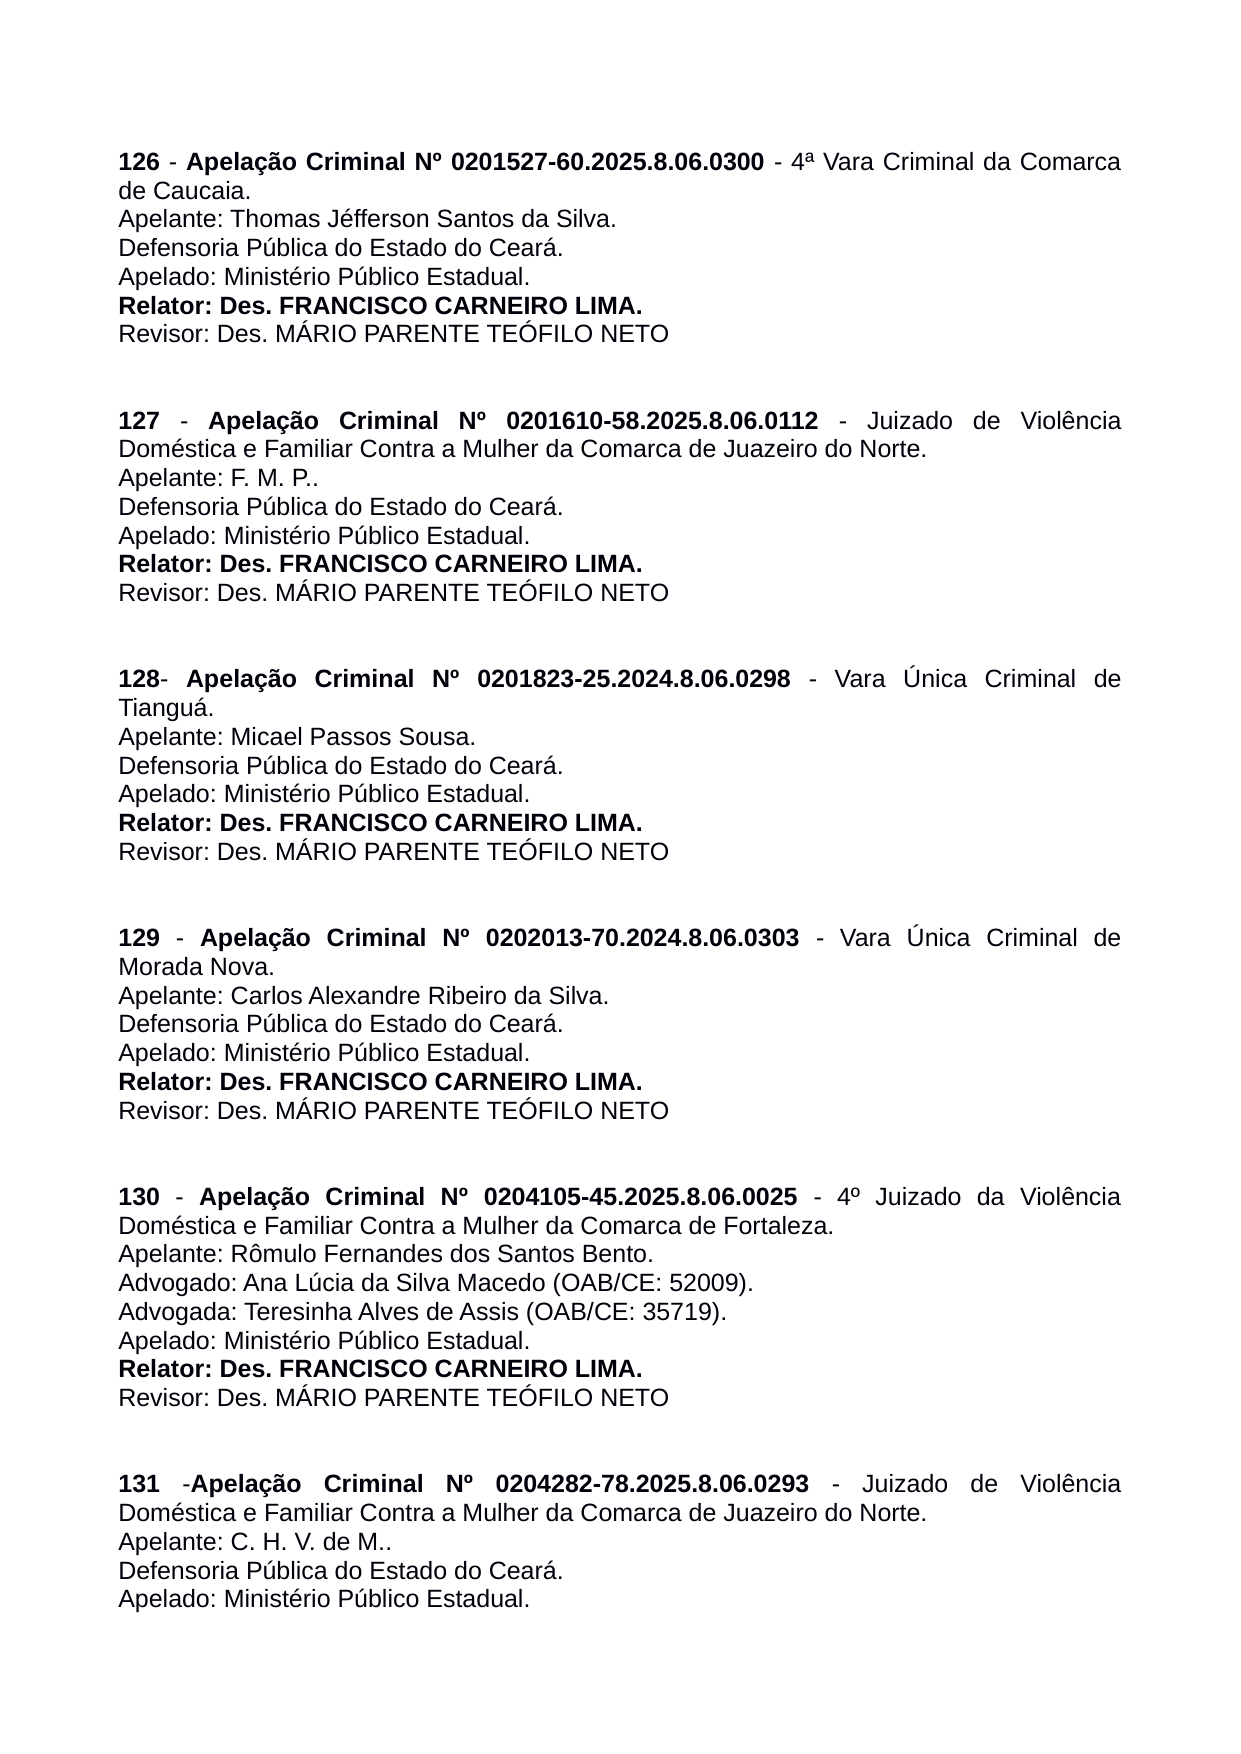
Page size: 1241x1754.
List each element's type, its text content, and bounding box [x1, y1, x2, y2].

text Relator: Des. FRANCISCO CARNEIRO LIMA. [118, 1354, 1122, 1383]
text Apelado: Ministério Público Estadual. [118, 1326, 1122, 1354]
text Apelado: Ministério Público Estadual. [118, 1584, 1122, 1613]
text Apelado: Ministério Público Estadual. [118, 521, 1122, 549]
text Revisor: Des. MÁRIO PARENTE TEÓFILO NETO [118, 1096, 1122, 1124]
text Revisor: Des. MÁRIO PARENTE TEÓFILO NETO [118, 578, 1122, 607]
text 128- Apelação Criminal Nº 0201823-25.2024.8.06.0298 - Vara Única Criminal de Tianguá. [118, 664, 1122, 722]
text Apelante: F. M. P.. [118, 463, 1122, 492]
text 127 - Apelação Criminal Nº 0201610-58.2025.8.06.0112 - Juizado de Violência Doméstica e Familiar Contra a Mulher da Comarca de Juazeiro do Norte. [118, 406, 1122, 463]
text Defensoria Pública do Estado do Ceará. [118, 1556, 1122, 1584]
text Revisor: Des. MÁRIO PARENTE TEÓFILO NETO [118, 837, 1122, 866]
text Apelante: C. H. V. de M.. [118, 1527, 1122, 1556]
text Defensoria Pública do Estado do Ceará. [118, 1009, 1122, 1038]
text Defensoria Pública do Estado do Ceará. [118, 233, 1122, 262]
text 131 -Apelação Criminal Nº 0204282-78.2025.8.06.0293 - Juizado de Violência Doméstica e Familiar Contra a Mulher da Comarca de Juazeiro do Norte. [118, 1469, 1122, 1527]
text Defensoria Pública do Estado do Ceará. [118, 751, 1122, 779]
text Revisor: Des. MÁRIO PARENTE TEÓFILO NETO [118, 319, 1122, 348]
text Apelante: Micael Passos Sousa. [118, 722, 1122, 751]
text Relator: Des. FRANCISCO CARNEIRO LIMA. [118, 1067, 1122, 1096]
text Apelante: Carlos Alexandre Ribeiro da Silva. [118, 981, 1122, 1009]
text Apelado: Ministério Público Estadual. [118, 262, 1122, 291]
text Defensoria Pública do Estado do Ceará. [118, 492, 1122, 521]
text Relator: Des. FRANCISCO CARNEIRO LIMA. [118, 549, 1122, 578]
text Apelado: Ministério Público Estadual. [118, 1038, 1122, 1067]
text 129 - Apelação Criminal Nº 0202013-70.2024.8.06.0303 - Vara Única Criminal de Morada Nova. [118, 923, 1122, 981]
text Advogado: Ana Lúcia da Silva Macedo (OAB/CE: 52009). [118, 1268, 1122, 1297]
text Revisor: Des. MÁRIO PARENTE TEÓFILO NETO [118, 1383, 1122, 1412]
text Apelado: Ministério Público Estadual. [118, 779, 1122, 808]
text Relator: Des. FRANCISCO CARNEIRO LIMA. [118, 808, 1122, 837]
text 126 - Apelação Criminal Nº 0201527-60.2025.8.06.0300 - 4ª Vara Criminal da Comarca de Caucaia. [118, 147, 1122, 204]
text Apelante: Rômulo Fernandes dos Santos Bento. [118, 1239, 1122, 1268]
text Advogada: Teresinha Alves de Assis (OAB/CE: 35719). [118, 1297, 1122, 1326]
text Apelante: Thomas Jéfferson Santos da Silva. [118, 204, 1122, 233]
text Relator: Des. FRANCISCO CARNEIRO LIMA. [118, 291, 1122, 319]
text 130 - Apelação Criminal Nº 0204105-45.2025.8.06.0025 - 4º Juizado da Violência Doméstica e Familiar Contra a Mulher da Comarca de Fortaleza. [118, 1182, 1122, 1239]
